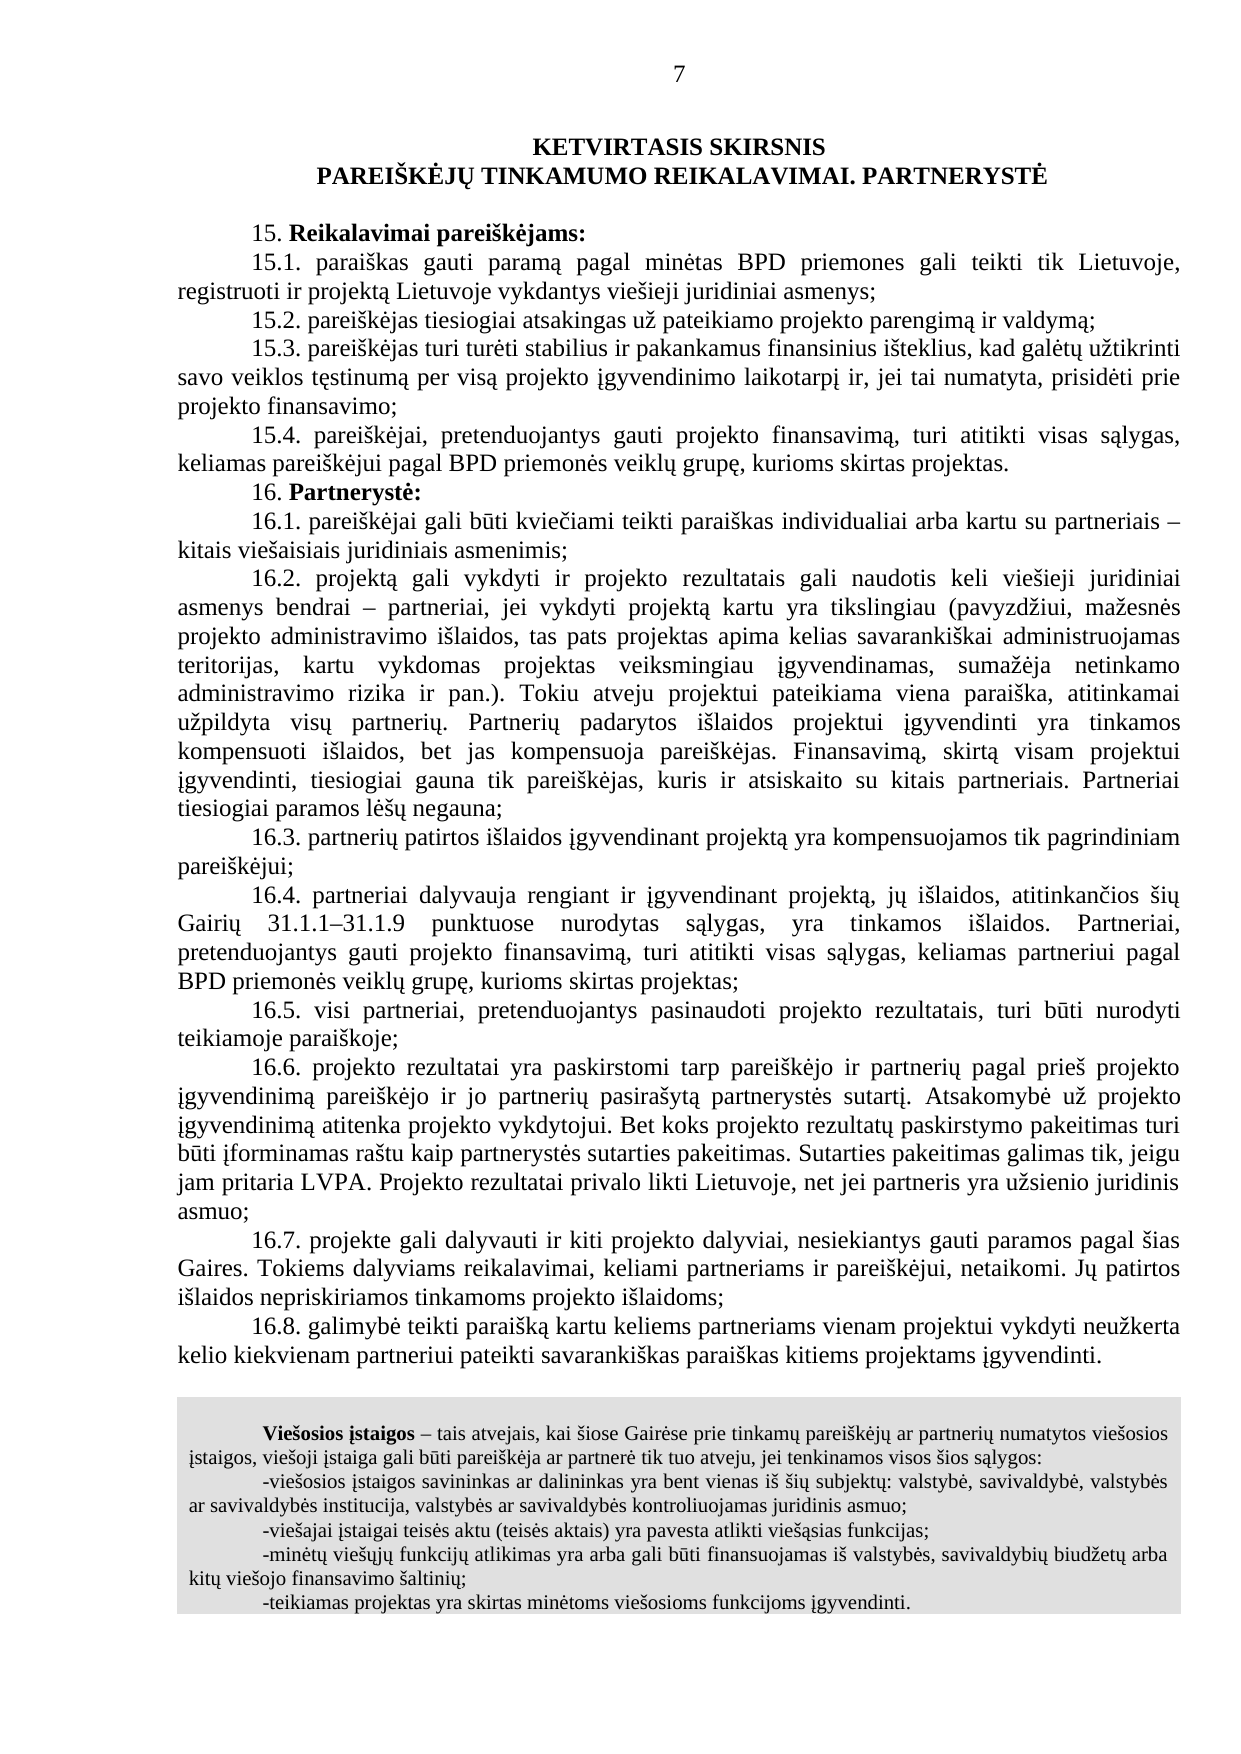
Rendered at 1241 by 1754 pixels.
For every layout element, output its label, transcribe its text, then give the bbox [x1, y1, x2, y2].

text 16.2. projektą gali vykdyti ir projekto rezultatais gali naudotis keli viešieji juridiniai asmenys bendrai – partneriai, jei vykdyti projektą kartu yra tikslingiau (pavyzdžiui, mažesnės projekto administravimo išlaidos, tas pats projektas apima kelias savarankiškai administruojamas teritorijas, kartu vykdomas projektas veiksmingiau įgyvendinamas, sumažėja netinkamo administravimo rizika ir pan.). Tokiu atveju projektui pateikiama viena paraiška, atitinkamai užpildyta visų partnerių. Partnerių padarytos išlaidos projektui įgyvendinti yra tinkamos kompensuoti išlaidos, bet jas kompensuoja pareiškėjas. Finansavimą, skirtą visam projektui įgyvendinti, tiesiogiai gauna tik pareiškėjas, kuris ir atsiskaito su kitais partneriais. Partneriai tiesiogiai paramos lėšų negauna; [177, 563, 1181, 822]
text 16.7. projekte gali dalyvauti ir kiti projekto dalyviai, nesiekiantys gauti paramos pagal šias Gaires. Tokiems dalyviams reikalavimai, keliami partneriams ir pareiškėjui, netaikomi. Jų patirtos išlaidos nepriskiriamos tinkamoms projekto išlaidoms; [177, 1225, 1181, 1311]
text 16.1. pareiškėjai gali būti kviečiami teikti paraiškas individualiai arba kartu su partneriais – kitais viešaisiais juridiniais asmenimis; [177, 506, 1181, 563]
text 16. Partnerystė: [177, 477, 1181, 506]
text 15. Reikalavimai pareiškėjams: [177, 218, 1181, 247]
text 15.4. pareiškėjai, pretenduojantys gauti projekto finansavimą, turi atitikti visas sąlygas, keliamas pareiškėjui pagal BPD priemonės veiklų grupę, kurioms skirtas projektas. [177, 420, 1181, 477]
text 15.2. pareiškėjas tiesiogiai atsakingas už pateikiamo projekto parengimą ir valdymą; [177, 305, 1181, 333]
text 16.3. partnerių patirtos išlaidos įgyvendinant projektą yra kompensuojamos tik pagrindiniam pareiškėjui; [177, 822, 1181, 880]
text PAREIŠKĖJŲ TINKAMUMo REIKALAVIMAI. PARTNERYSTĖ [177, 161, 1181, 190]
text 15.3. pareiškėjas turi turėti stabilius ir pakankamus finansinius išteklius, kad galėtų užtikrinti savo veiklos tęstinumą per visą projekto įgyvendinimo laikotarpį ir, jei tai numatyta, prisidėti prie projekto finansavimo; [177, 333, 1181, 420]
text 16.6. projekto rezultatai yra paskirstomi tarp pareiškėjo ir partnerių pagal prieš projekto įgyvendinimą pareiškėjo ir jo partnerių pasirašytą partnerystės sutartį. Atsakomybė už projekto įgyvendinimą atitenka projekto vykdytojui. Bet koks projekto rezultatų paskirstymo pakeitimas turi būti įforminamas raštu kaip partnerystės sutarties pakeitimas. Sutarties pakeitimas galimas tik, jeigu jam pritaria LVPA. Projekto rezultatai privalo likti Lietuvoje, net jei partneris yra užsienio juridinis asmuo; [177, 1052, 1181, 1225]
table_header Viešosios įstaigos – tais atvejais, kai šiose Gairėse prie tinkamų pareiškėjų ar partnerių numatytos viešosios įstaigos, viešoji įstaiga gali būti pareiškėja ar partnerė tik tuo atveju, jei tenkinamos visos šios sąlygos: -viešosios įstaigos savininkas ar dalininkas yra bent vienas iš šių subjektų: valstybė, savivaldybė, valstybės ar savivaldybės institucija, valstybės ar savivaldybės kontroliuojamas juridinis asmuo; -viešajai įstaigai teisės aktu (teisės aktais) yra pavesta atlikti viešąsias funkcijas; -minėtų viešųjų funkcijų atlikimas yra arba gali būti finansuojamas iš valstybės, savivaldybių biudžetų arba kitų viešojo finansavimo šaltinių; -teikiamas projektas yra skirtas minėtoms viešosioms funkcijoms įgyvendinti. [177, 1397, 1181, 1614]
text 16.5. visi partneriai, pretenduojantys pasinaudoti projekto rezultatais, turi būti nurodyti teikiamoje paraiškoje; [177, 995, 1181, 1052]
text 16.4. partneriai dalyvauja rengiant ir įgyvendinant projektą, jų išlaidos, atitinkančios šių Gairių 31.1.1–31.1.9 punktuose nurodytas sąlygas, yra tinkamos išlaidos. Partneriai, pretenduojantys gauti projekto finansavimą, turi atitikti visas sąlygas, keliamas partneriui pagal BPD priemonės veiklų grupę, kurioms skirtas projektas; [177, 880, 1181, 995]
text 16.8. galimybė teikti paraišką kartu keliems partneriams vienam projektui vykdyti neužkerta kelio kiekvienam partneriui pateikti savarankiškas paraiškas kitiems projektams įgyvendinti. [177, 1311, 1181, 1368]
text ketvirtasis skirsnis [177, 132, 1181, 161]
text 15.1. paraiškas gauti paramą pagal minėtas BPD priemones gali teikti tik Lietuvoje, registruoti ir projektą Lietuvoje vykdantys viešieji juridiniai asmenys; [177, 247, 1181, 305]
